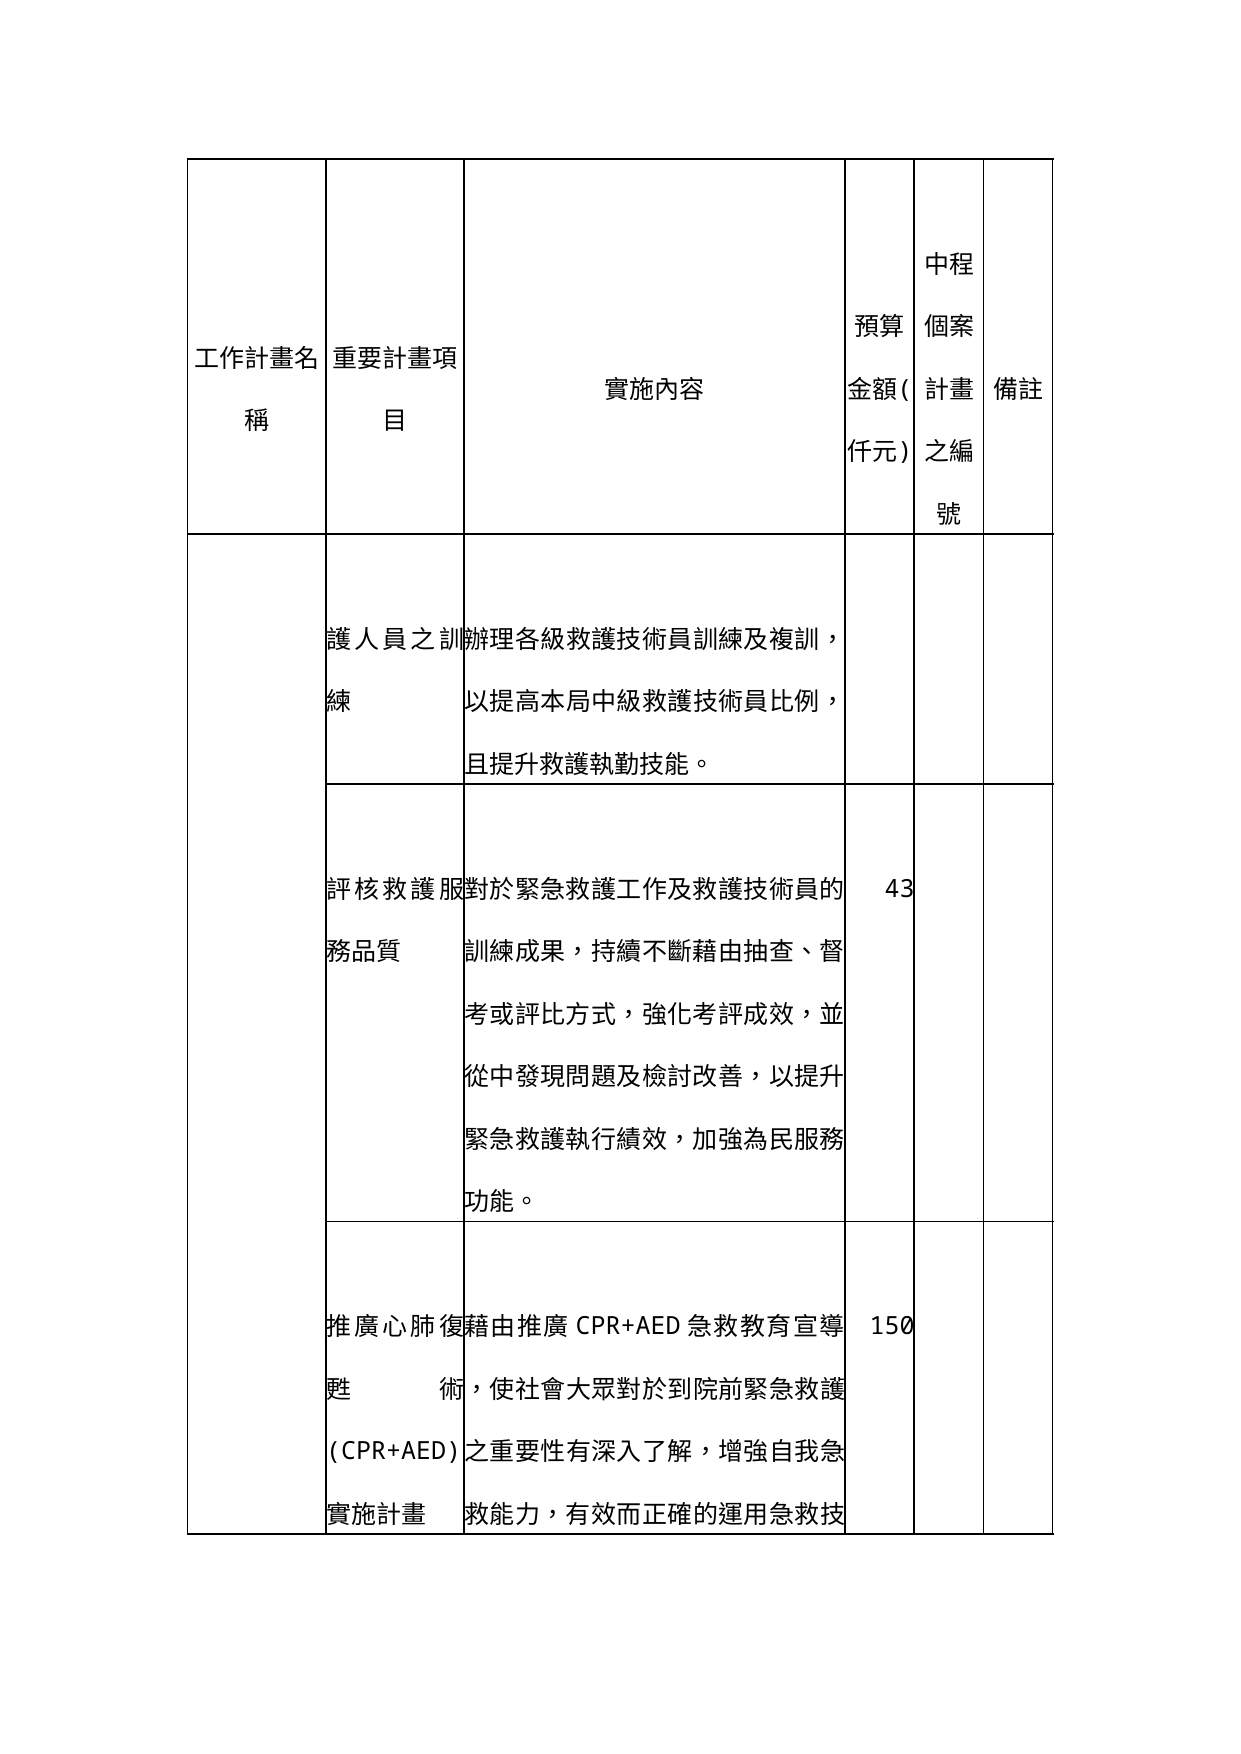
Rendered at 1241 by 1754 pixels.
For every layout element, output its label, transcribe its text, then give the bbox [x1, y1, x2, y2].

table_cell [915, 1222, 983, 1533]
table_header 工作計畫名稱 [188, 160, 325, 533]
table_cell [846, 535, 913, 783]
table_header 重要計畫項目 [327, 160, 463, 533]
table_cell [984, 1222, 1052, 1533]
table_header 備註 [984, 160, 1052, 533]
table_cell 43 [846, 785, 913, 1221]
table_header 中程個案計畫之編號 [915, 160, 983, 533]
table_cell [984, 785, 1052, 1221]
table_cell 150 [846, 1222, 913, 1533]
table_cell 評核救護服務品質 [327, 785, 463, 1221]
table_cell [915, 785, 983, 1221]
table_cell [188, 535, 325, 1533]
table_cell 推廣心肺復甦術(CPR+AED)實施計畫 [327, 1222, 463, 1533]
table_cell 辦理各級救護人員之訓練 [327, 535, 463, 783]
table_header 實施內容 [465, 160, 844, 533]
table_cell 對於緊急救護工作及救護技術員的訓練成果，持續不斷藉由抽查、督考或評比方式，強化考評成效，並從中發現問題及檢討改善，以提升緊急救護執行績效，加強為民服務功能。 [465, 785, 844, 1221]
table_cell [984, 535, 1052, 783]
table_cell 為增強救護技術員執勤技術，定期辦理各級救護技術員訓練及複訓，以提高本局中級救護技術員比例，且提升救護執勤技能。 [465, 535, 844, 783]
table_cell 藉由推廣CPR+AED急救教育宣導，使社會大眾對於到院前緊急救護之重要性有深入了解，增強自我急救能力，有效而正確的運用急救技 [465, 1222, 844, 1533]
table_cell [915, 535, 983, 783]
table_header 預算金額(仟元) [846, 160, 913, 533]
